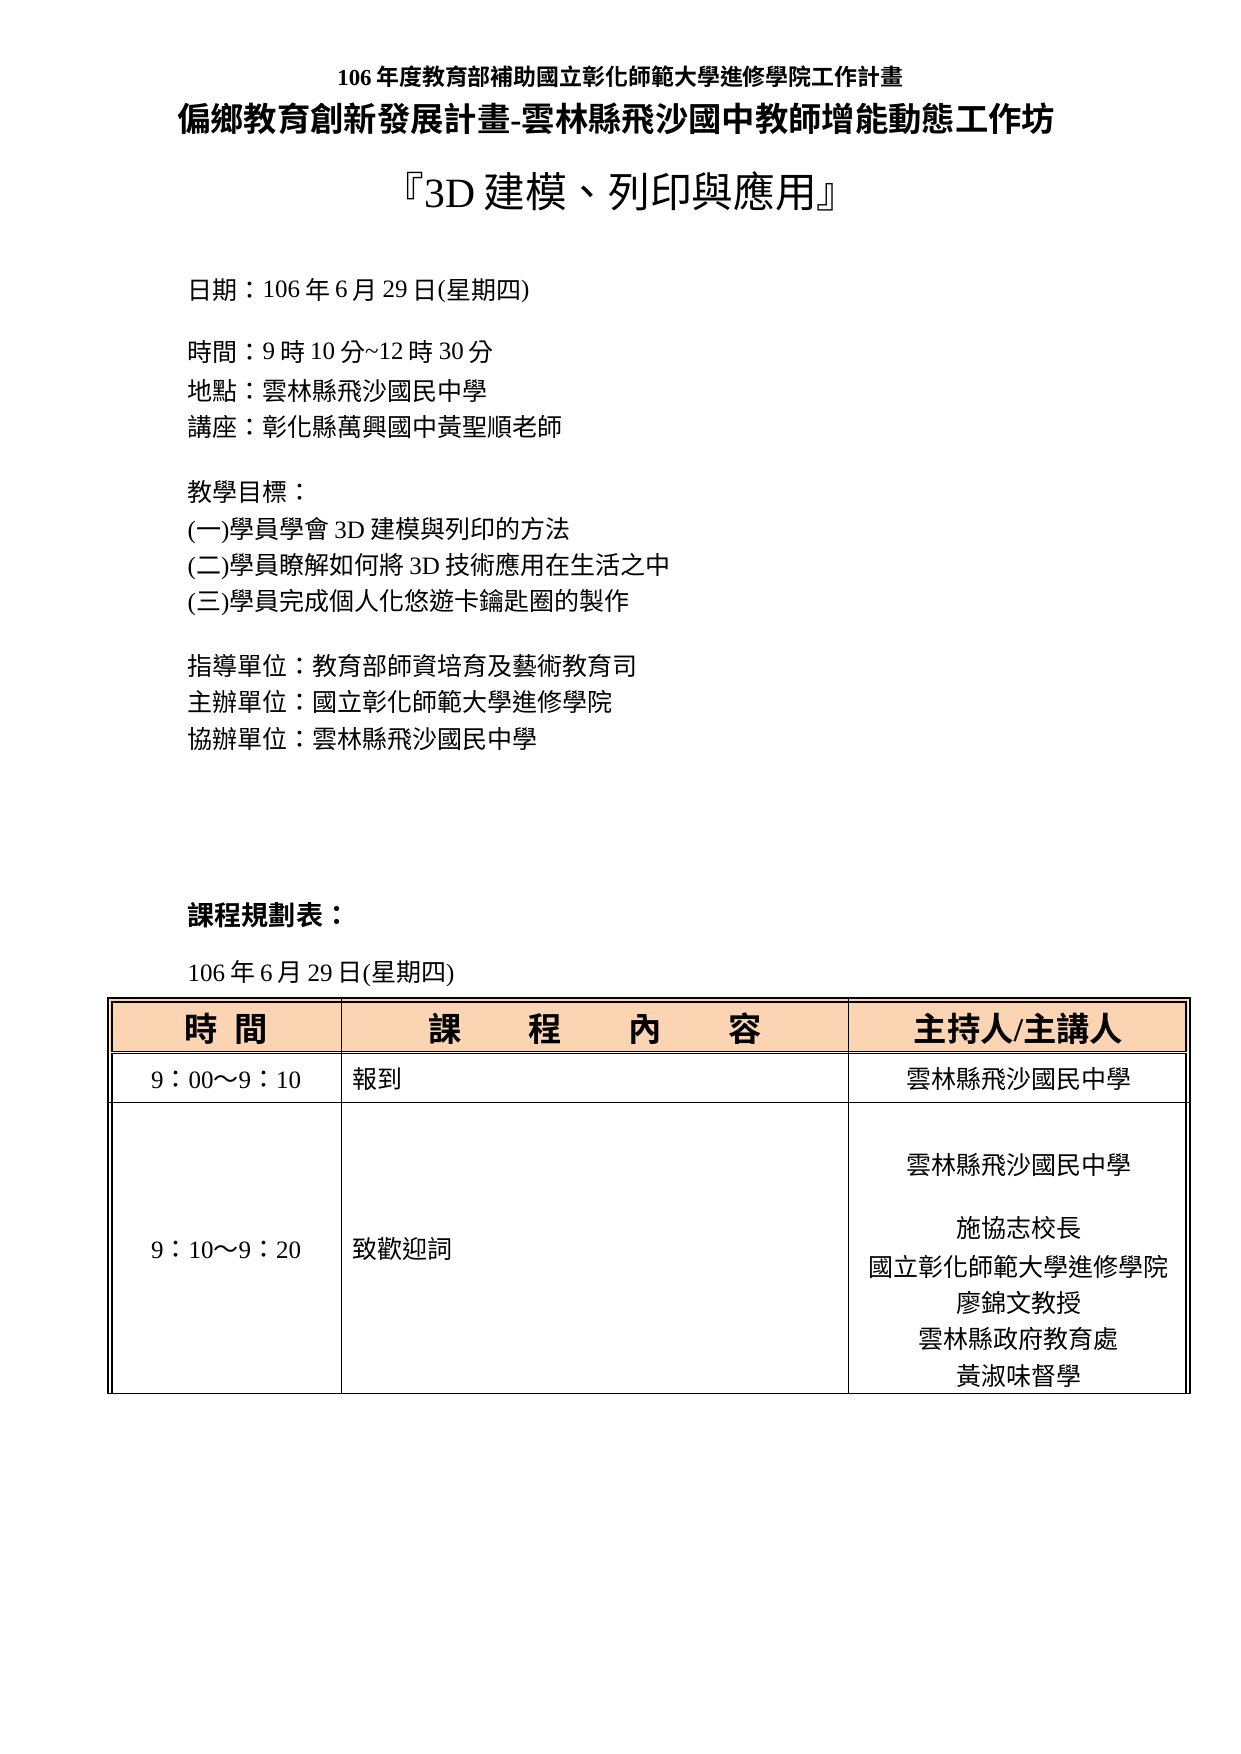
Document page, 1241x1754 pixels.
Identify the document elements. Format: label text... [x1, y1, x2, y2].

text 協辦單位：雲林縣飛沙國民中學 [187, 719, 1053, 755]
text 指導單位：教育部師資培育及藝術教育司 [187, 647, 1053, 683]
table_header 時 間 [113, 1003, 341, 1051]
text 地點：雲林縣飛沙國民中學 [187, 372, 1053, 408]
table_cell 9：10～9：20 [113, 1103, 341, 1392]
text 課程規劃表： [187, 872, 1053, 934]
table_header 主持人/主講人 [849, 1003, 1185, 1051]
text 教學目標： [187, 473, 1053, 509]
text 講座：彰化縣萬興國中黃聖順老師 [187, 408, 1053, 444]
text 主辦單位：國立彰化師範大學進修學院 [187, 683, 1053, 719]
text 106年6月29日(星期四) [187, 953, 1053, 989]
text 『3D建模、列印與應用』 [187, 159, 1053, 219]
table_cell 雲林縣飛沙國民中學 [849, 1054, 1185, 1101]
text 106年度教育部補助國立彰化師範大學進修學院工作計畫 [187, 59, 1053, 92]
text (一)學員學會3D建模與列印的方法 [187, 509, 1053, 545]
text (三)學員完成個人化悠遊卡鑰匙圈的製作 [187, 582, 1053, 618]
table_cell 雲林縣飛沙國民中學 施協志校長 國立彰化師範大學進修學院 廖錦文教授 雲林縣政府教育處 黃淑味督學 [849, 1103, 1185, 1392]
text 偏鄉教育創新發展計畫-雲林縣飛沙國中教師增能動態工作坊 [84, 92, 1147, 141]
table_cell 報到 [342, 1054, 848, 1101]
table_cell 9：00～9：10 [113, 1054, 341, 1101]
text 時間：9時10分~12時30分 [187, 309, 1053, 372]
text (二)學員瞭解如何將3D技術應用在生活之中 [187, 545, 1053, 582]
table_header 課 程 內 容 [342, 1003, 848, 1051]
table_cell 致歡迎詞 [342, 1103, 848, 1392]
text 日期：106年6月29日(星期四) [187, 247, 1053, 309]
